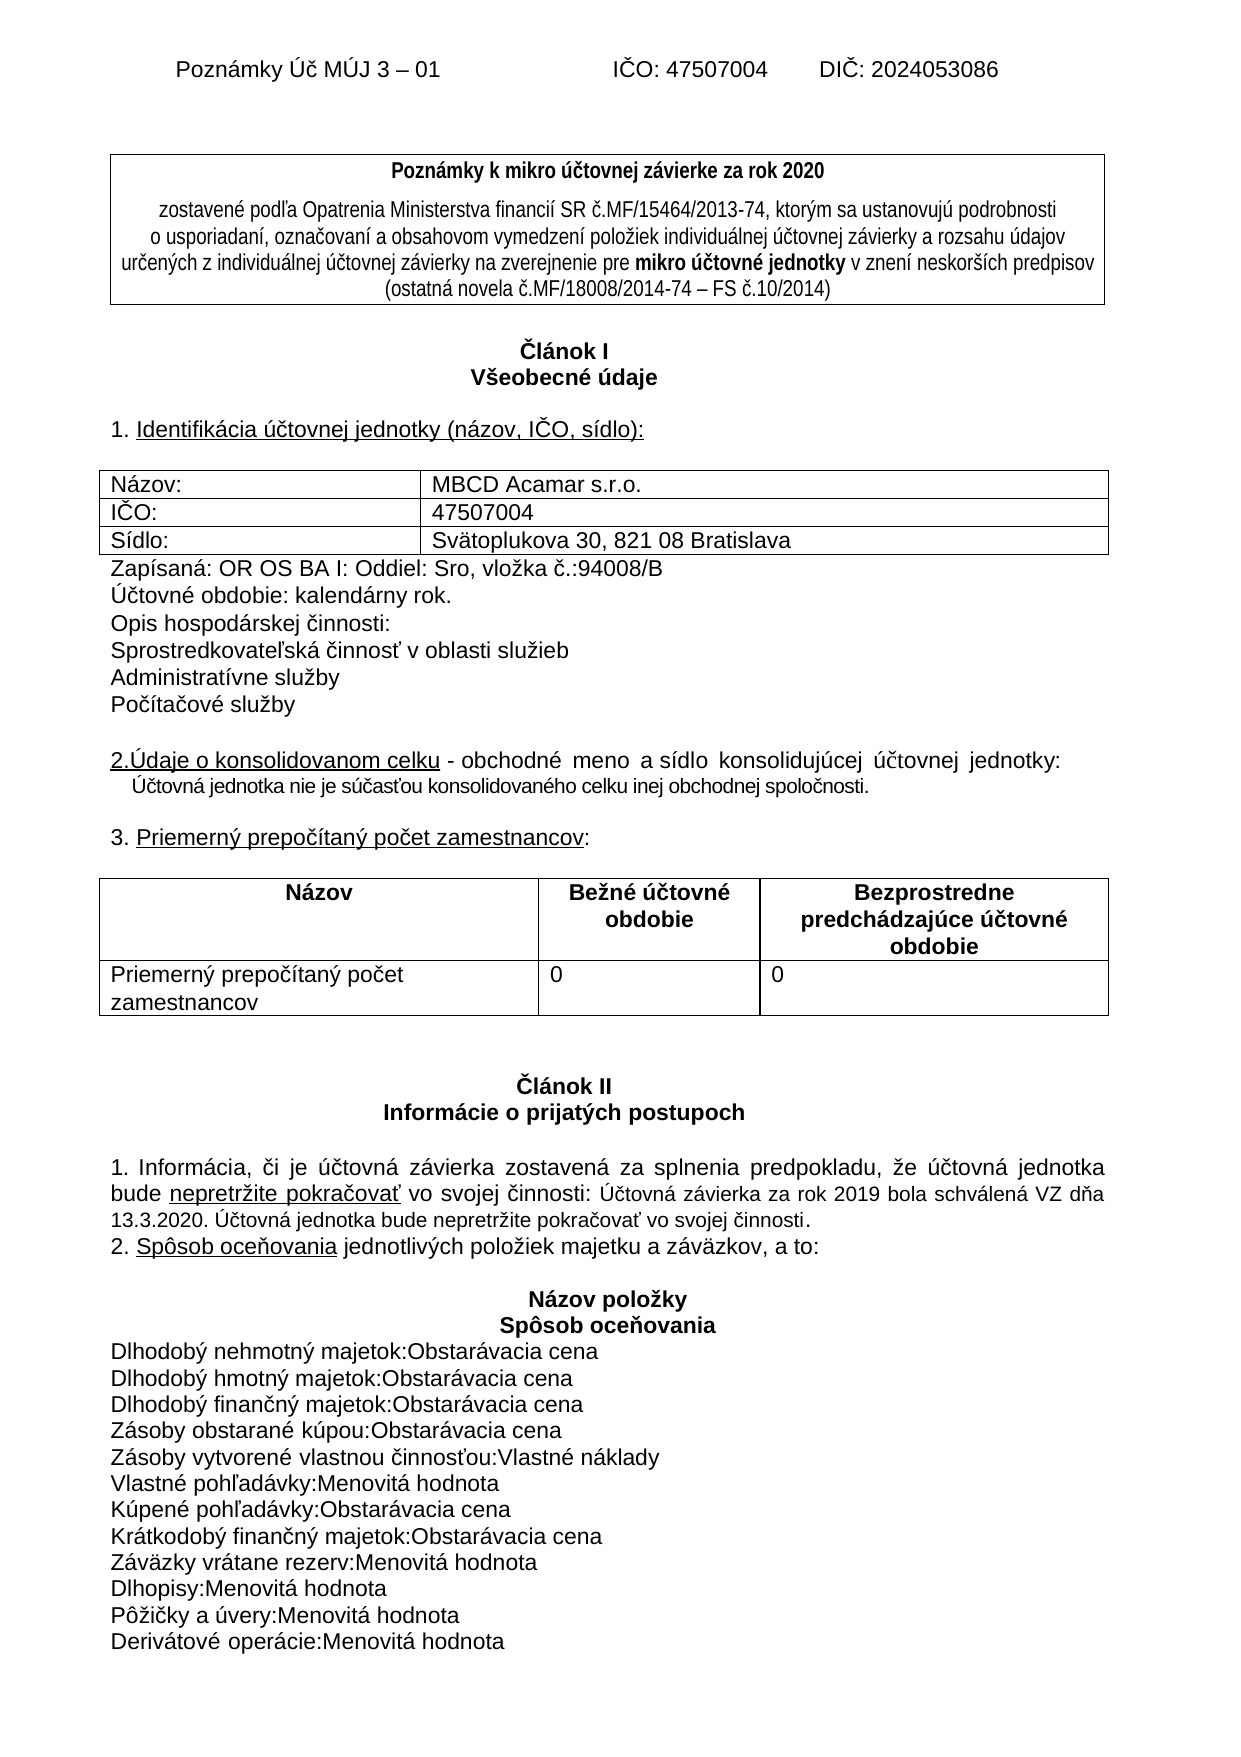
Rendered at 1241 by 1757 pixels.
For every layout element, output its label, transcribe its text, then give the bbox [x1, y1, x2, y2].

subtitle Článok I [110, 338, 1018, 364]
table_cell Priemerný prepočítaný počet zamestnancov [100, 961, 538, 1015]
table_cell Svätoplukova 30, 821 08 Bratislava [421, 527, 1108, 554]
text 2. Spôsob oceňovania jednotlivých položiek majetku a záväzkov, a to: [110, 1233, 1105, 1259]
text Záväzky vrátane rezerv:Menovitá hodnota [110, 1549, 1105, 1575]
table_cell 0 [539, 961, 759, 1015]
text Dlhodobý finančný majetok:Obstarávacia cena [110, 1391, 1105, 1417]
table_cell IČO: [100, 499, 420, 526]
text Pôžičky a úvery:Menovitá hodnota [110, 1602, 1105, 1628]
text Sprostredkovateľská činnosť v oblasti služieb [110, 636, 1105, 663]
text 1. Informácia, či je účtovná závierka zostavená za splnenia predpokladu, že účtovná jednotka bude nepretržite pokračovať vo svojej činnosti: Účtovná závierka za rok 2019 bola schválená VZ dňa 13.3.2020. Účtovná jednotka bude nepretržite pokračovať vo svojej činnosti. [110, 1154, 1105, 1233]
table_header Bezprostredne predchádzajúce účtovné obdobie [761, 879, 1108, 960]
text Dlhodobý nehmotný majetok:Obstarávacia cena [110, 1338, 1105, 1364]
table_header Názov: [100, 471, 420, 498]
table_header Názov [100, 879, 538, 960]
text Krátkodobý finančný majetok:Obstarávacia cena [110, 1523, 1105, 1549]
table_cell 0 [761, 961, 1108, 1015]
text Účtovné obdobie: kalendárny rok. [110, 582, 1105, 609]
text Zapísaná: OR OS BA I: Oddiel: Sro, vložka č.:94008/B [110, 555, 1105, 582]
text Účtovná jednotka nie je súčasťou konsolidovaného celku inej obchodnej spoločnosti. [110, 773, 1105, 797]
text zostavené podľa Opatrenia Ministerstva financií SR č.MF/15464/2013-74, ktorým sa ustanovujú podrobnosti o usporiadaní, označovaní a obsahovom vymedzení položiek individuálnej účtovnej závierky a rozsahu údajov určených z individuálnej účtovnej závierky na zverejnenie pre mikro účtovné jednotky v znení neskorších predpisov [111, 193, 1104, 272]
table_header MBCD Acamar s.r.o. [421, 471, 1108, 498]
text Informácie o prijatých postupoch [110, 1099, 1018, 1126]
list 2.Údaje o konsolidovanom celku - obchodné meno a sídlo konsolidujúcej účtovnej jednotky: [110, 745, 1105, 773]
text 3. Priemerný prepočítaný počet zamestnancov: [110, 824, 1105, 851]
text Dlhodobý hmotný majetok:Obstarávacia cena [110, 1364, 1105, 1391]
text (ostatná novela č.MF/18008/2014-74 – FS č.10/2014) [111, 272, 1104, 304]
text Všeobecné údaje [110, 364, 1017, 391]
table_cell Sídlo: [100, 527, 420, 554]
text Poznámky k mikro účtovnej závierke za rok 2020 [111, 155, 1104, 184]
text Zásoby obstarané kúpou:Obstarávacia cena [110, 1417, 1105, 1444]
text Dlhopisy:Menovitá hodnota [110, 1575, 1105, 1602]
text Vlastné pohľadávky:Menovitá hodnota [110, 1470, 1105, 1496]
text Počítačové služby [110, 691, 1105, 718]
text Zásoby vytvorené vlastnou činnosťou:Vlastné náklady [110, 1444, 1105, 1470]
table_cell 47507004 [421, 499, 1108, 526]
text Názov položky [110, 1286, 1105, 1312]
text Spôsob oceňovania [110, 1312, 1105, 1338]
text 1. Identifikácia účtovnej jednotky (názov, IČO, sídlo): [110, 416, 1105, 443]
subtitle Článok II [110, 1073, 1017, 1099]
text Derivátové operácie:Menovitá hodnota [110, 1628, 1105, 1654]
text Opis hospodárskej činnosti: [110, 609, 1105, 636]
text Kúpené pohľadávky:Obstarávacia cena [110, 1496, 1105, 1523]
text Administratívne služby [110, 663, 1105, 691]
table_header Bežné účtovné obdobie [539, 879, 759, 960]
